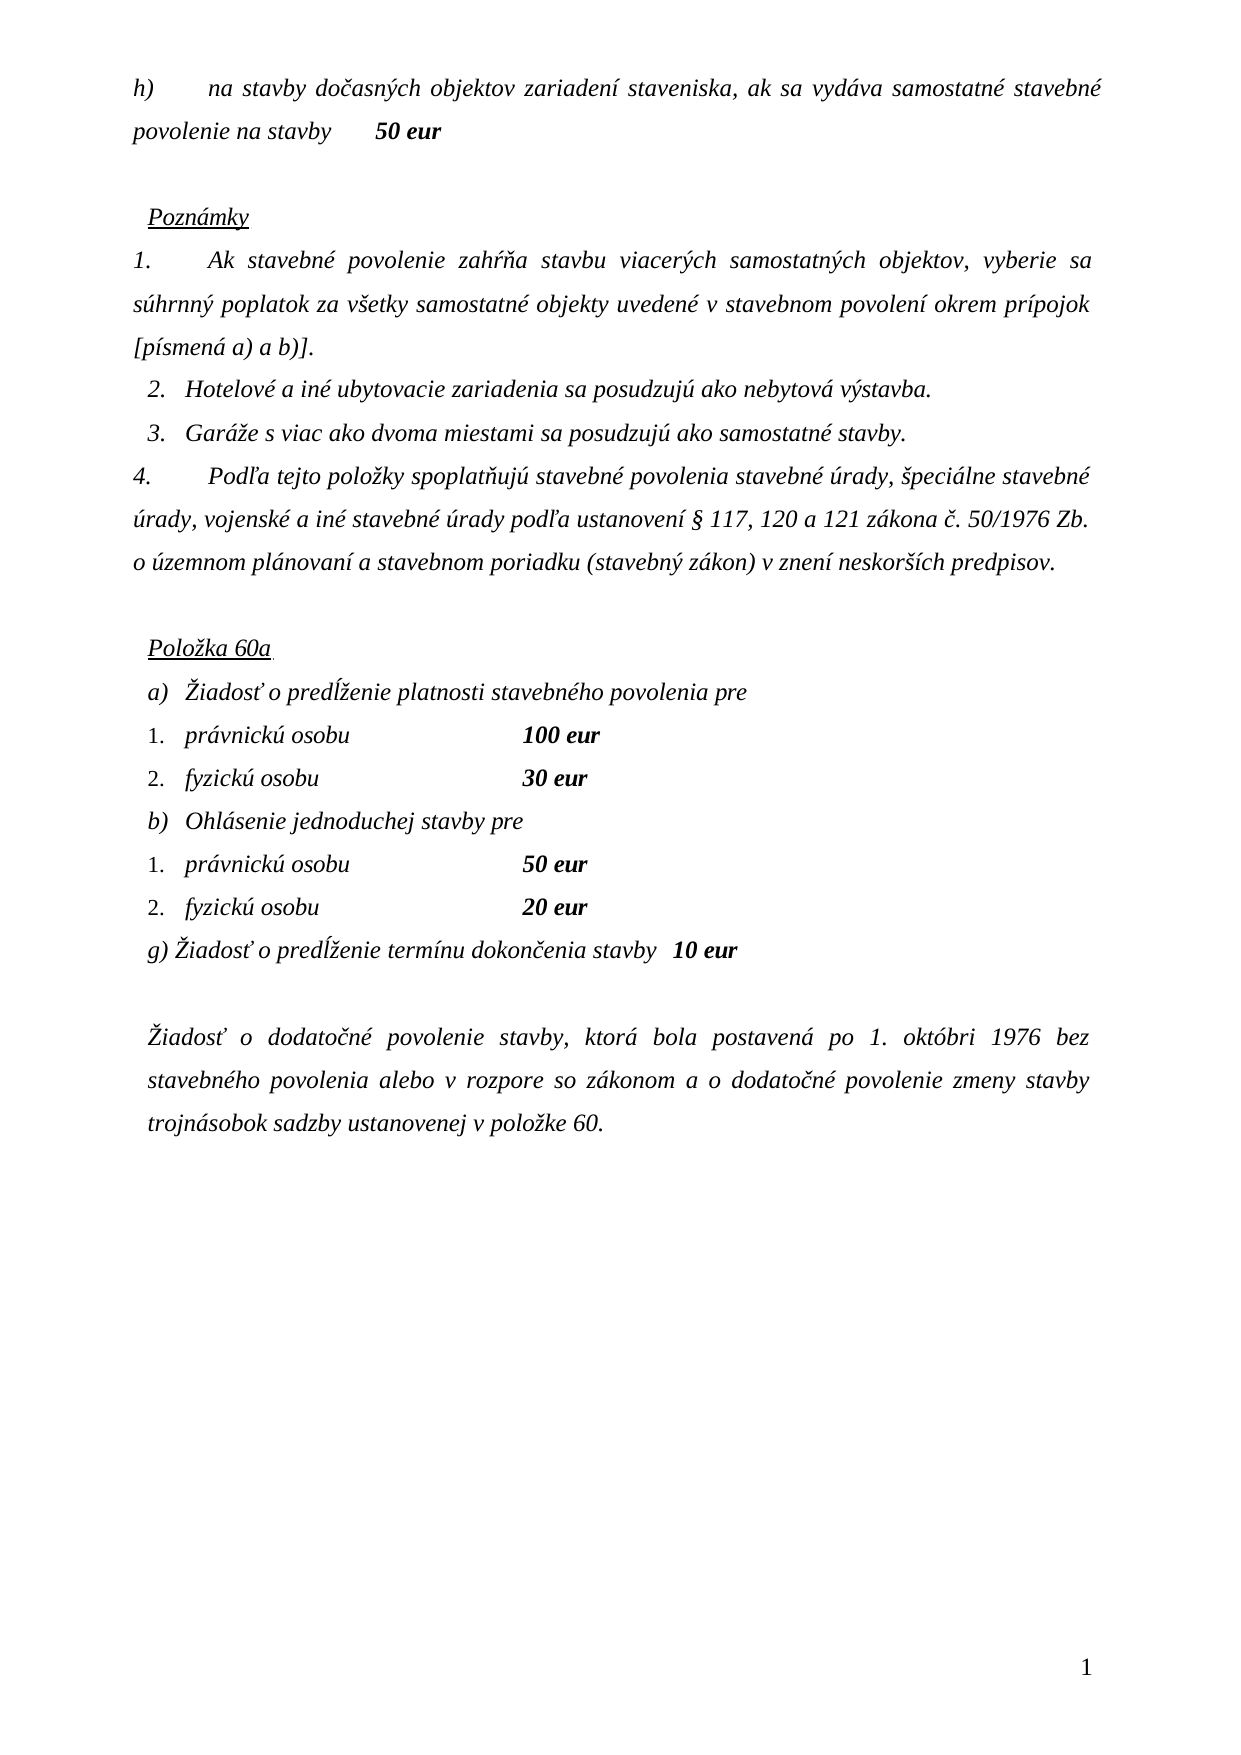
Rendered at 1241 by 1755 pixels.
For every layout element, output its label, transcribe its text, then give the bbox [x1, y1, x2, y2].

text g) Žiadosť o predĺženie termínu dokončenia stavby 10 eur [147, 936, 1152, 964]
list právnickú osobu 100 eur [147, 720, 1152, 748]
list na stavby dočasných objektov zariadení staveniska, ak sa vydáva samostatné stavebné povolenie na stavby 50 eur [133, 73, 1104, 145]
list Ohlásenie jednoduchej stavby pre [147, 806, 1152, 835]
text Poznámky [147, 202, 1152, 231]
list Podľa tejto položky spoplatňujú stavebné povolenia stavebné úrady, špeciálne stavebné úrady, vojenské a iné stavebné úrady podľa ustanovení § 117, 120 a 121 zákona č. 50/1976 Zb. o územnom plánovaní a stavebnom poriadku (stavebný zákon) v znení neskorších predpisov. [133, 461, 1093, 576]
list právnickú osobu 50 eur [147, 849, 1152, 878]
list fyzickú osobu 30 eur [147, 763, 1152, 792]
text Žiadosť o dodatočné povolenie stavby, ktorá bola postavená po 1. októbri 1976 bez stavebného povolenia alebo v rozpore so zákonom a o dodatočné povolenie zmeny stavby trojnásobok sadzby ustanovenej v položke 60. [147, 1022, 1093, 1137]
list Žiadosť o predĺženie platnosti stavebného povolenia pre [147, 677, 1152, 706]
text Položka 60a [147, 633, 1152, 662]
list Ak stavebné povolenie zahŕňa stavbu viacerých samostatných objektov, vyberie sa súhrnný poplatok za všetky samostatné objekty uvedené v stavebnom povolení okrem prípojok [písmená a) a b)]. [133, 246, 1093, 361]
list Garáže s viac ako dvoma miestami sa posudzujú ako samostatné stavby. [147, 418, 1152, 447]
list Hotelové a iné ubytovacie zariadenia sa posudzujú ako nebytová výstavba. [147, 375, 1152, 403]
list fyzickú osobu 20 eur [147, 892, 1152, 921]
